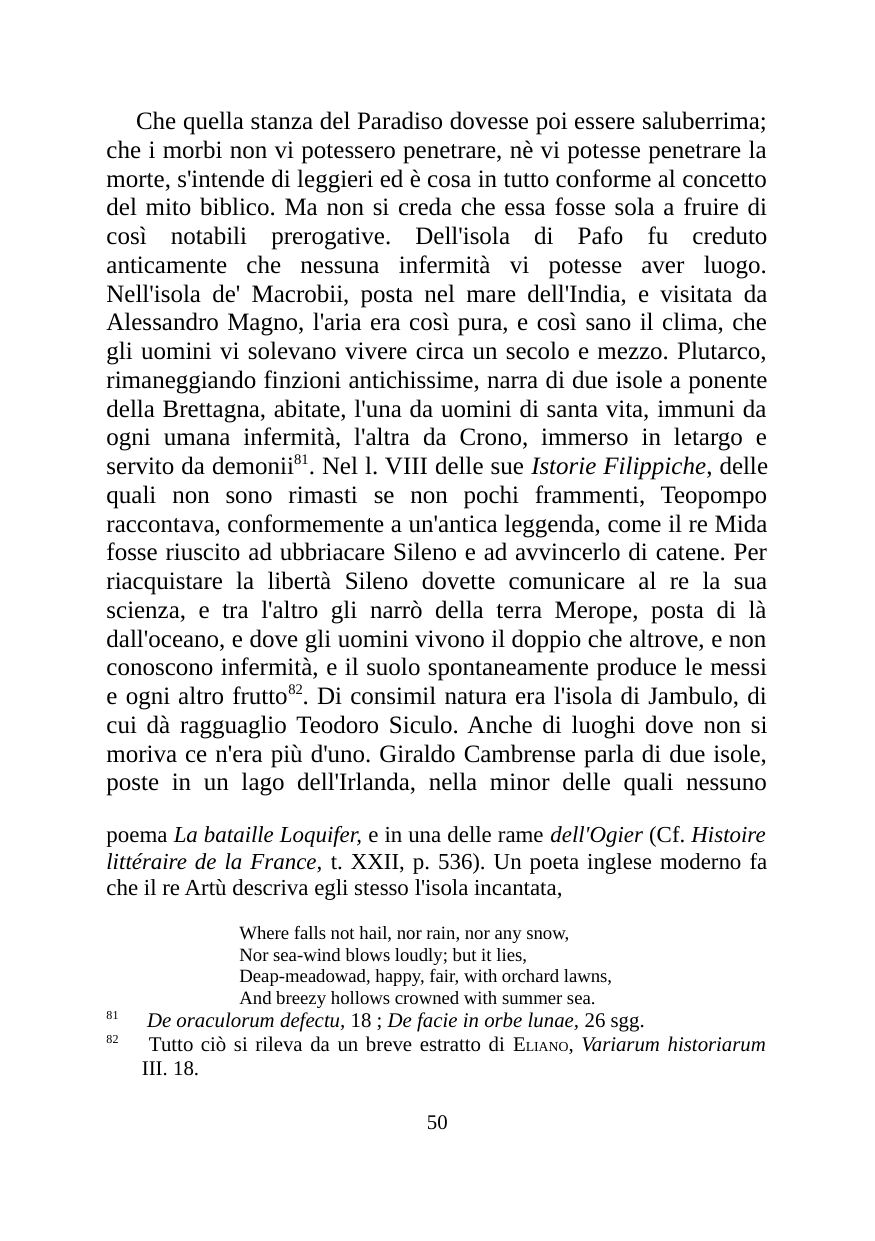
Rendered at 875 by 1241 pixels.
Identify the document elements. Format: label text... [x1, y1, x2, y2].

text Tutto ciò si rileva da un breve estratto di Eliano, Variarum historiarum III. 18. [106, 1032, 768, 1080]
text Where falls not hail, nor rain, nor any snow, [239, 922, 768, 943]
text And breezy hollows crowned with summer sea. [239, 987, 768, 1008]
text De oraculorum defectu, 18 ; De facie in orbe lunae, 26 sgg. [106, 1008, 768, 1032]
text Deap-meadowad, happy, fair, with orchard lawns, [239, 965, 768, 987]
text poema La bataille Loquifer, e in una delle rame dell'Ogier (Cf. Histoire littéraire de la France, t. XXII, p. 536). Un poeta inglese moderno fa che il re Artù descriva egli stesso l'isola incantata, [106, 821, 768, 900]
text Nor sea-wind blows loudly; but it lies, [239, 943, 768, 965]
text Che quella stanza del Paradiso dovesse poi essere saluberrima; che i morbi non vi potessero penetrare, nè vi potesse penetrare la morte, s'intende di leggieri ed è cosa in tutto conforme al concetto del mito biblico. Ma non si creda che essa fosse sola a fruire di così notabili prerogative. Dell'isola di Pafo fu creduto anticamente che nessuna infermità vi potesse aver luogo. Nell'isola de' Macrobii, posta nel mare dell'India, e visitata da Alessandro Magno, l'aria era così pura, e così sano il clima, che gli uomini vi solevano vivere circa un secolo e mezzo. Plutarco, rimaneggiando finzioni antichissime, narra di due isole a ponente della Brettagna, abitate, l'una da uomini di santa vita, immuni da ogni umana infermità, l'altra da Crono, immerso in letargo e servito da demonii. Nel l. VIII delle sue Istorie Filippiche, delle quali non sono rimasti se non pochi frammenti, Teopompo raccontava, conformemente a un'antica leggenda, come il re Mida fosse riuscito ad ubbriacare Sileno e ad avvincerlo di catene. Per riacquistare la libertà Sileno dovette comunicare al re la sua scienza, e tra l'altro gli narrò della terra Merope, posta di là dall'oceano, e dove gli uomini vivono il doppio che altrove, e non conoscono infermità, e il suolo spontaneamente produce le messi e ogni altro frutto. Di consimil natura era l'isola di Jambulo, di cui dà ragguaglio Teodoro Siculo. Anche di luoghi dove non si moriva ce n'era più d'uno. Giraldo Cambrense parla di due isole, poste in un lago dell'Irlanda, nella minor delle quali nessuno [106, 106, 768, 796]
